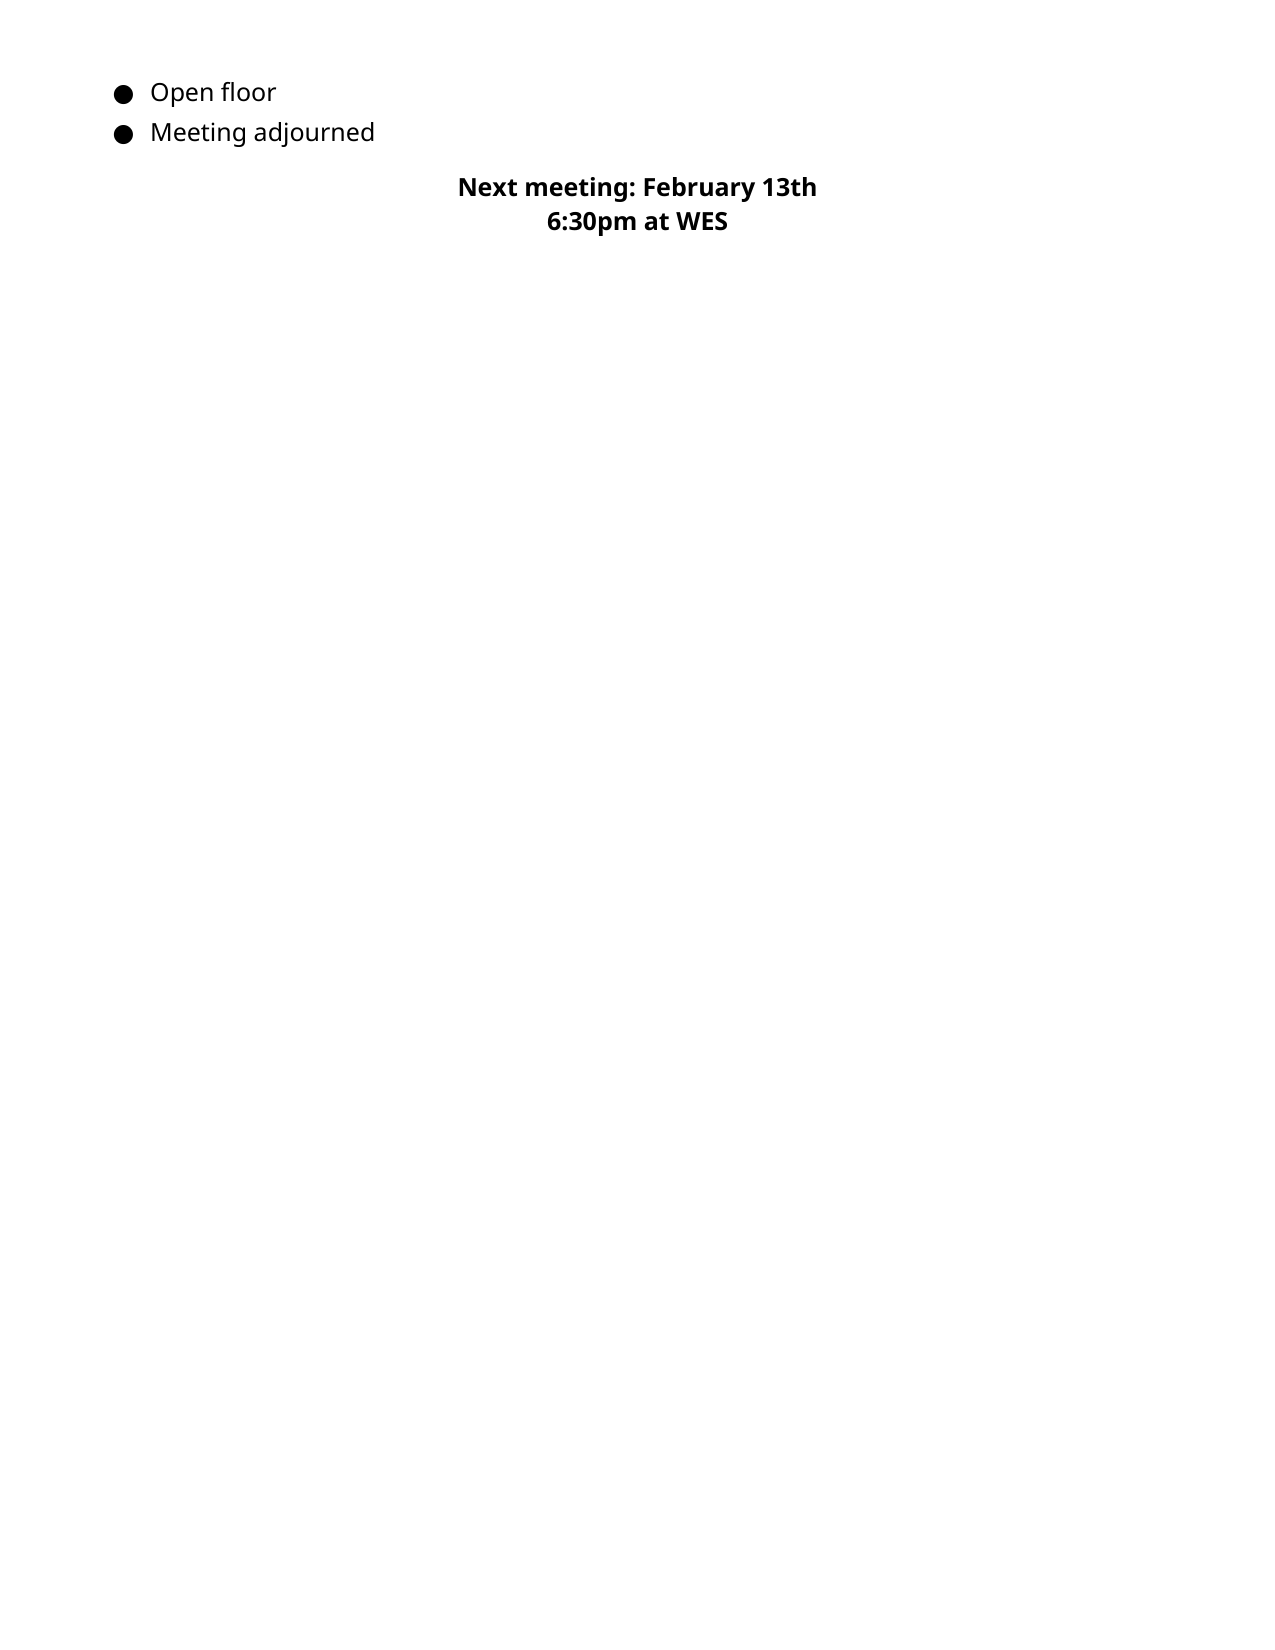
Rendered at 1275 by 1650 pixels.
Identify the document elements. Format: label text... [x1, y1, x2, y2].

list Meeting adjourned [112, 114, 1200, 148]
list Open floor [112, 75, 1200, 109]
text Next meeting: February 13th [75, 170, 1200, 204]
text 6:30pm at WES [75, 204, 1200, 238]
